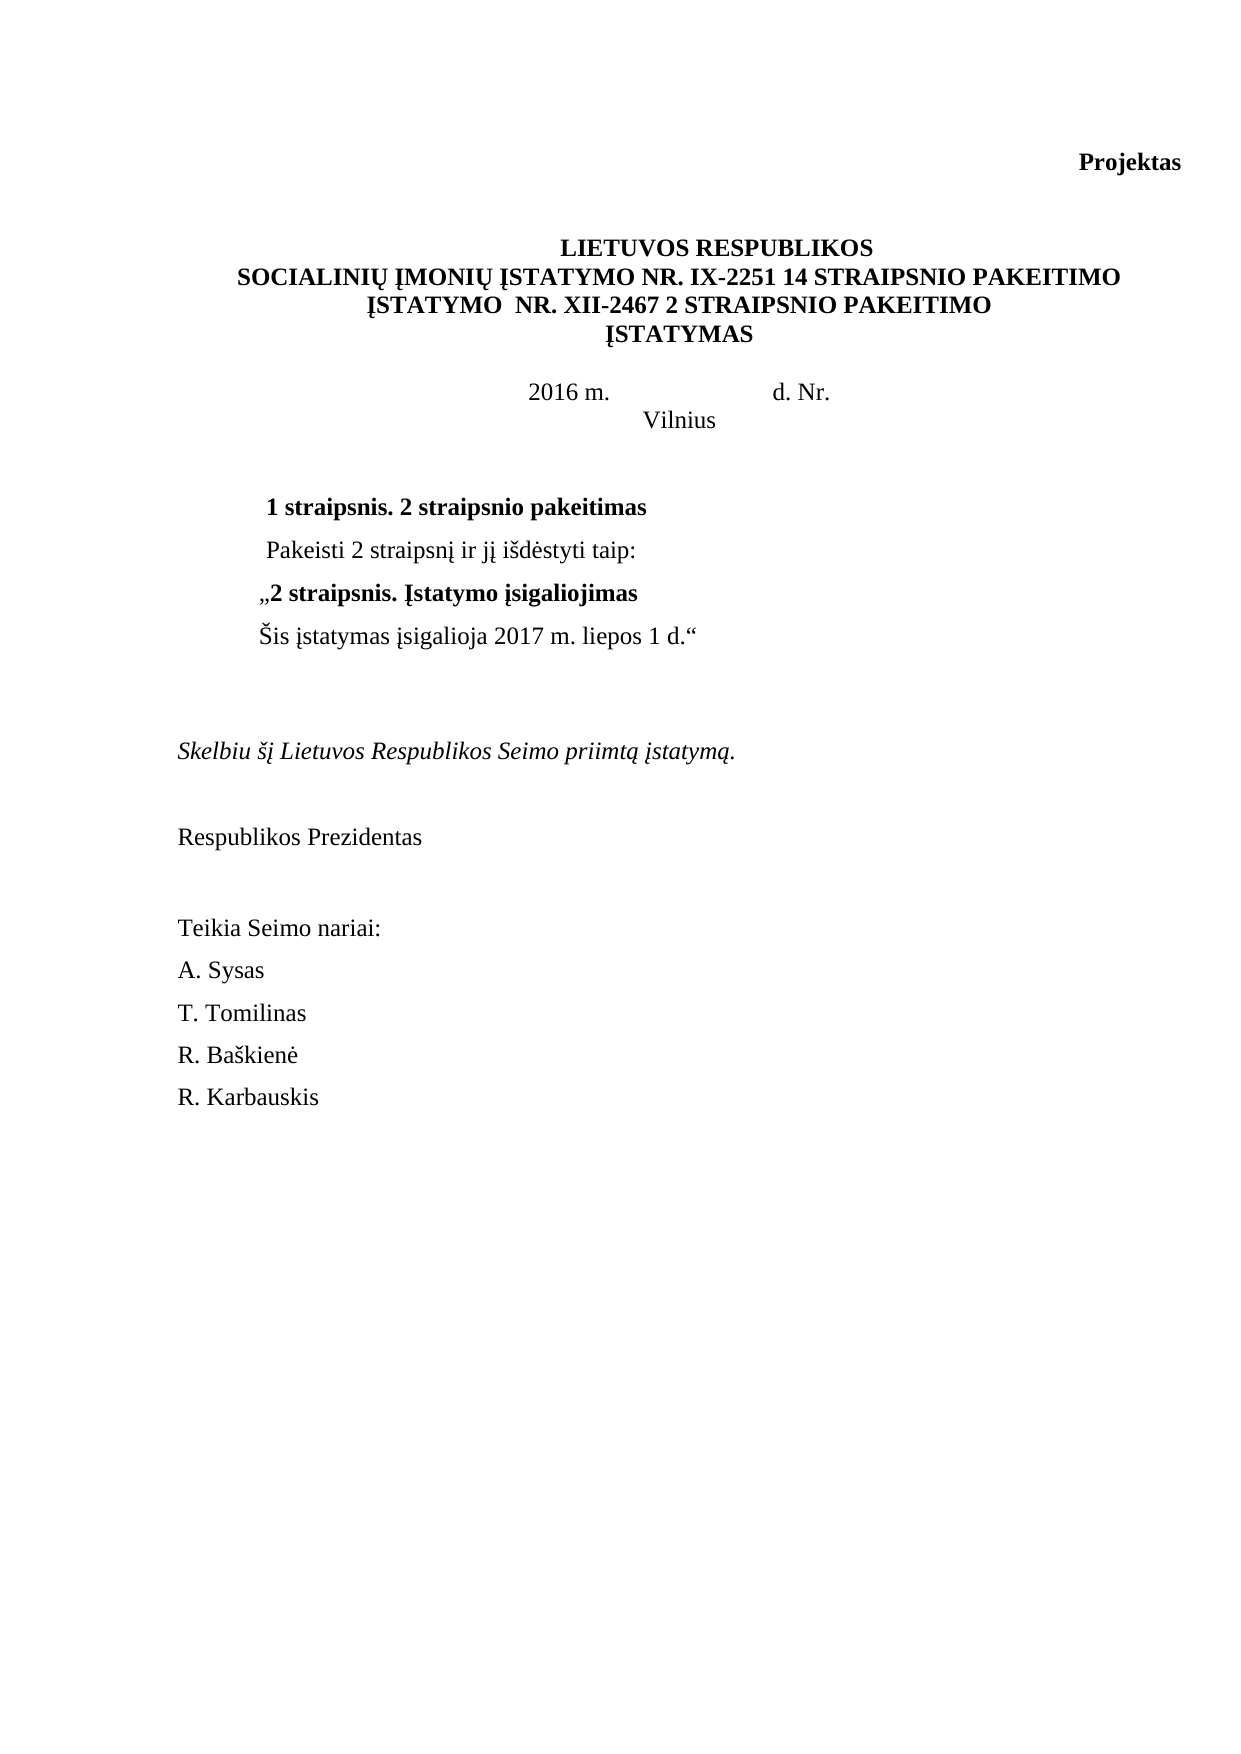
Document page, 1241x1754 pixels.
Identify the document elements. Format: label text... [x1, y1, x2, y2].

text 2016 m. d. Nr. [177, 377, 1181, 406]
text Respublikos Prezidentas [177, 822, 1181, 851]
text Šis įstatymas įsigalioja 2017 m. liepos 1 d.“ [177, 621, 1181, 650]
text Pakeisti 2 straipsnį ir jį išdėstyti taip: [177, 535, 1181, 564]
text 1 straipsnis. 2 straipsnio pakeitimas [177, 492, 1181, 521]
text Teikia Seimo nariai: [177, 913, 1181, 942]
text R. Karbauskis [177, 1082, 1181, 1111]
text A. Sysas [177, 956, 1181, 984]
text SOCIALINIŲ ĮMONIŲ ĮSTATYMO NR. IX-2251 14 STRAIPSNIO PAKEITIMO ĮSTATYMO NR. XII-2467 2 STRAIPSNIO PAKEITIMO [177, 262, 1181, 319]
text „2 straipsnis. Įstatymo įsigaliojimas [177, 578, 1181, 607]
text R. Baškienė [177, 1040, 1181, 1068]
text ĮSTATYMAS [177, 319, 1181, 348]
text Skelbiu šį Lietuvos Respublikos Seimo priimtą įstatymą. [177, 736, 1181, 765]
text LIETUVOS RESPUBLIKOS [177, 233, 1181, 262]
text Vilnius [177, 406, 1181, 434]
text T. Tomilinas [177, 998, 1181, 1026]
text Projektas [827, 147, 1181, 176]
